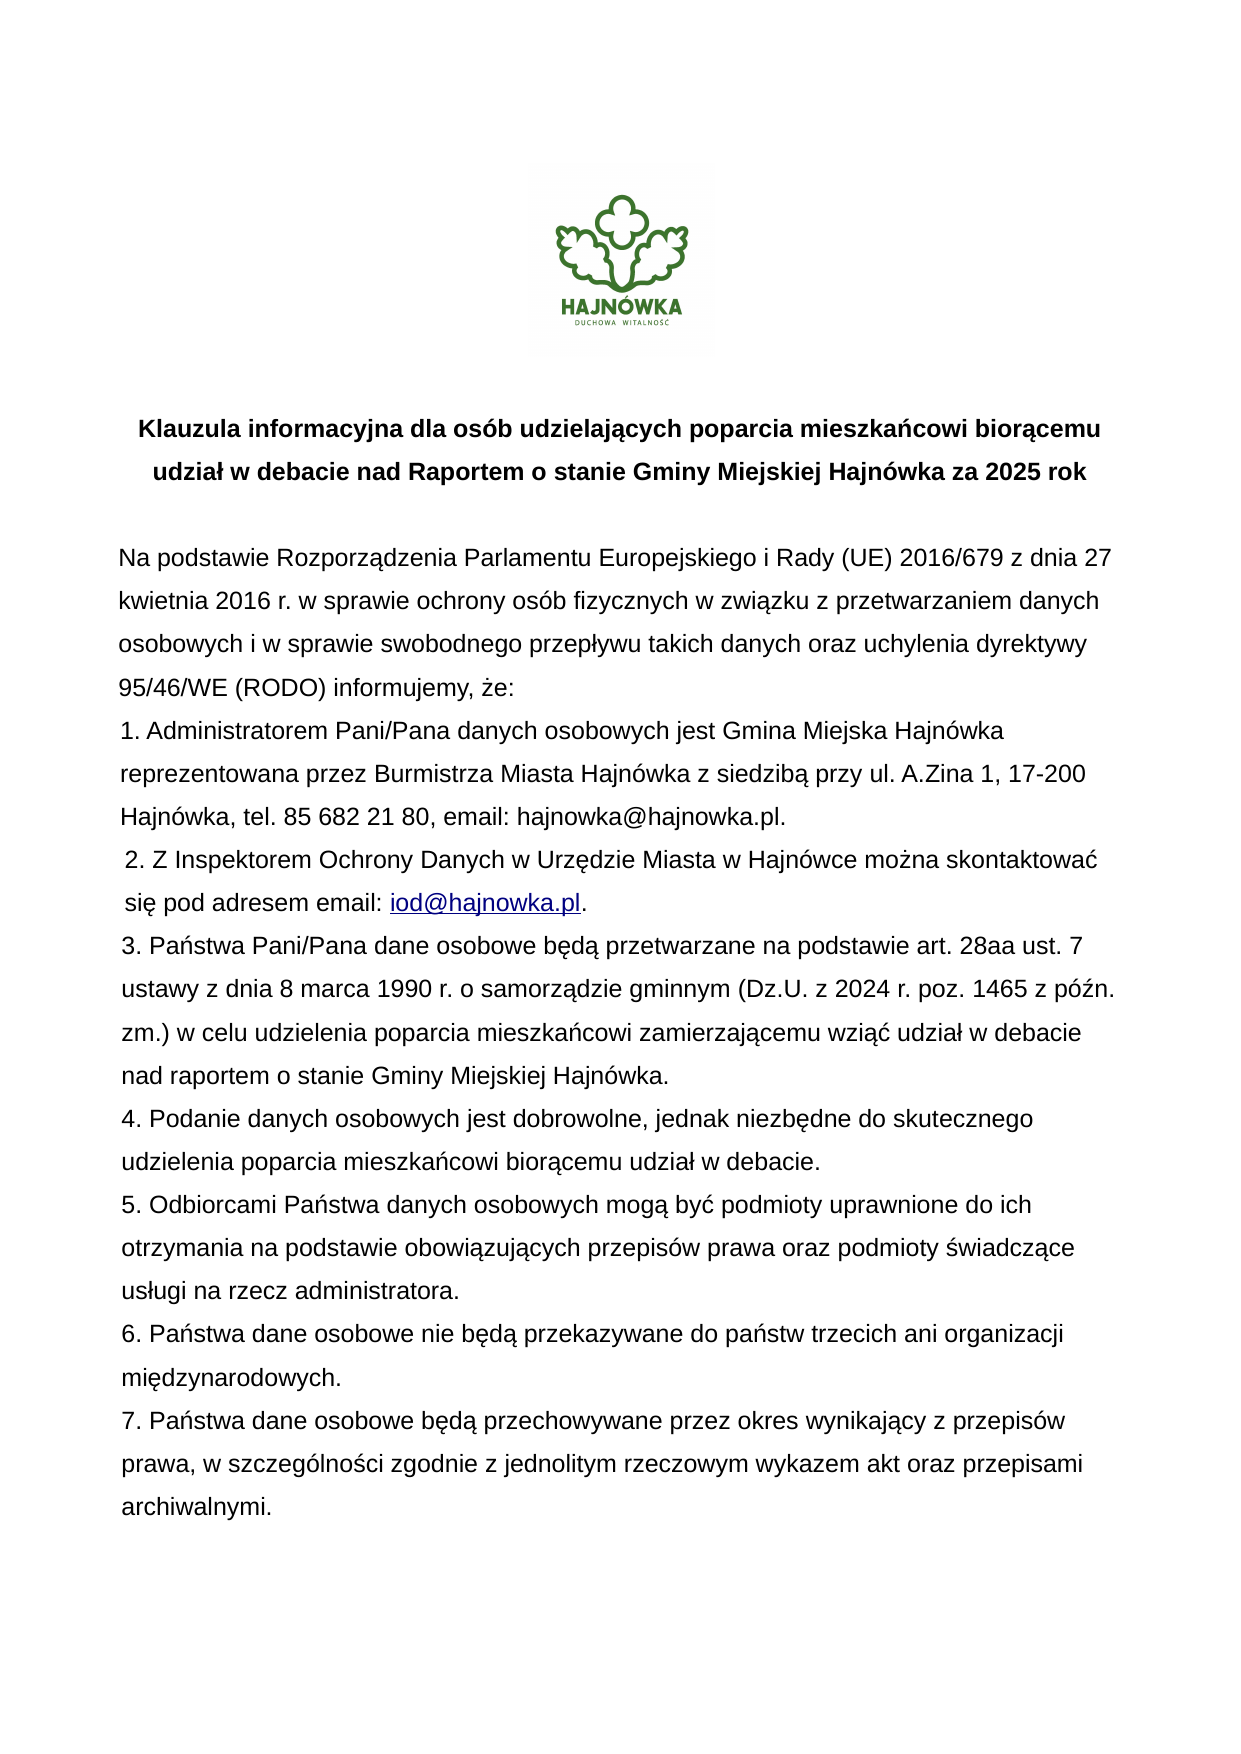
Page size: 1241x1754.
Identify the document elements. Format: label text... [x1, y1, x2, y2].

list 2. Z Inspektorem Ochrony Danych w Urzędzie Miasta w Hajnówce można skontaktować się pod adresem email: iod@hajnowka.pl. [124, 845, 1122, 917]
text Na podstawie Rozporządzenia Parlamentu Europejskiego i Rady (UE) 2016/679 z dnia 27 kwietnia 2016 r. w sprawie ochrony osób fizycznych w związku z przetwarzaniem danych osobowych i w sprawie swobodnego przepływu takich danych oraz uchylenia dyrektywy 95/46/WE (RODO) informujemy, że: [118, 543, 1122, 701]
text Klauzula informacyjna dla osób udzielających poparcia mieszkańcowi biorącemu udział w debacie nad Raportem o stanie Gminy Miejskiej Hajnówka za 2025 rok [118, 414, 1122, 486]
list 4. Podanie danych osobowych jest dobrowolne, jednak niezbędne do skutecznego udzielenia poparcia mieszkańcowi biorącemu udział w debacie. [121, 1104, 1122, 1176]
list 6. Państwa dane osobowe nie będą przekazywane do państw trzecich ani organizacji międzynarodowych. [121, 1319, 1122, 1391]
list 7. Państwa dane osobowe będą przechowywane przez okres wynikający z przepisów prawa, w szczególności zgodnie z jednolitym rzeczowym wykazem akt oraz przepisami archiwalnymi. [121, 1406, 1122, 1521]
list 1. Administratorem Pani/Pana danych osobowych jest Gmina Miejska Hajnówka reprezentowana przez Burmistrza Miasta Hajnówka z siedzibą przy ul. A.Zina 1, 17-200 Hajnówka, tel. 85 682 21 80, email: hajnowka@hajnowka.pl. [120, 716, 1122, 831]
list 5. Odbiorcami Państwa danych osobowych mogą być podmioty uprawnione do ich otrzymania na podstawie obowiązujących przepisów prawa oraz podmioty świadczące usługi na rzecz administratora. [121, 1190, 1122, 1305]
list 3. Państwa Pani/Pana dane osobowe będą przetwarzane na podstawie art. 28aa ust. 7 ustawy z dnia 8 marca 1990 r. o samorządzie gminnym (Dz.U. z 2024 r. poz. 1465 z późn. zm.) w celu udzielenia poparcia mieszkańcowi zamierzającemu wziąć udział w debacie nad raportem o stanie Gminy Miejskiej Hajnówka. [121, 931, 1122, 1089]
picture [528, 163, 715, 357]
